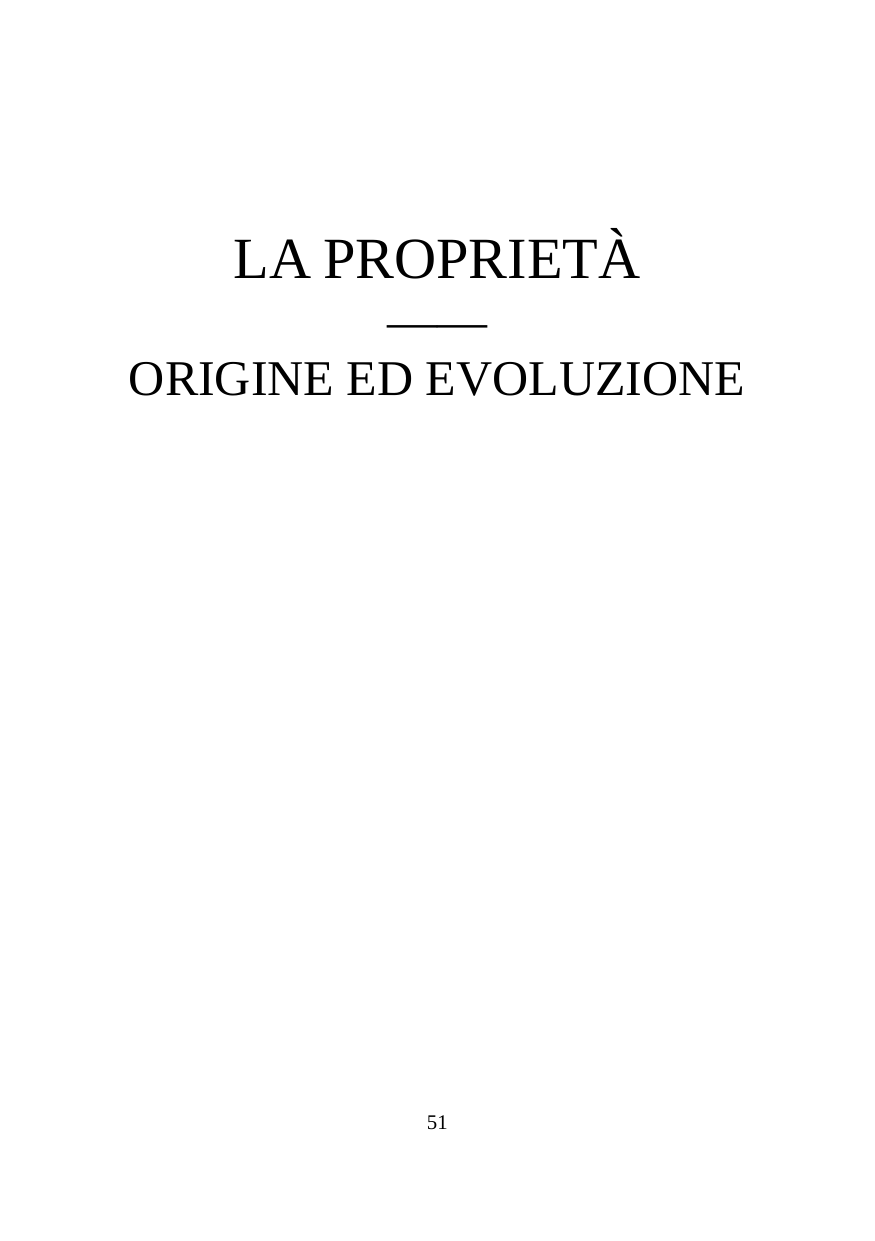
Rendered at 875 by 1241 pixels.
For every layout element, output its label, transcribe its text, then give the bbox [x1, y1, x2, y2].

text LA PROPRIETÀ —— ORIGINE ED EVOLUZIONE [106, 224, 768, 406]
